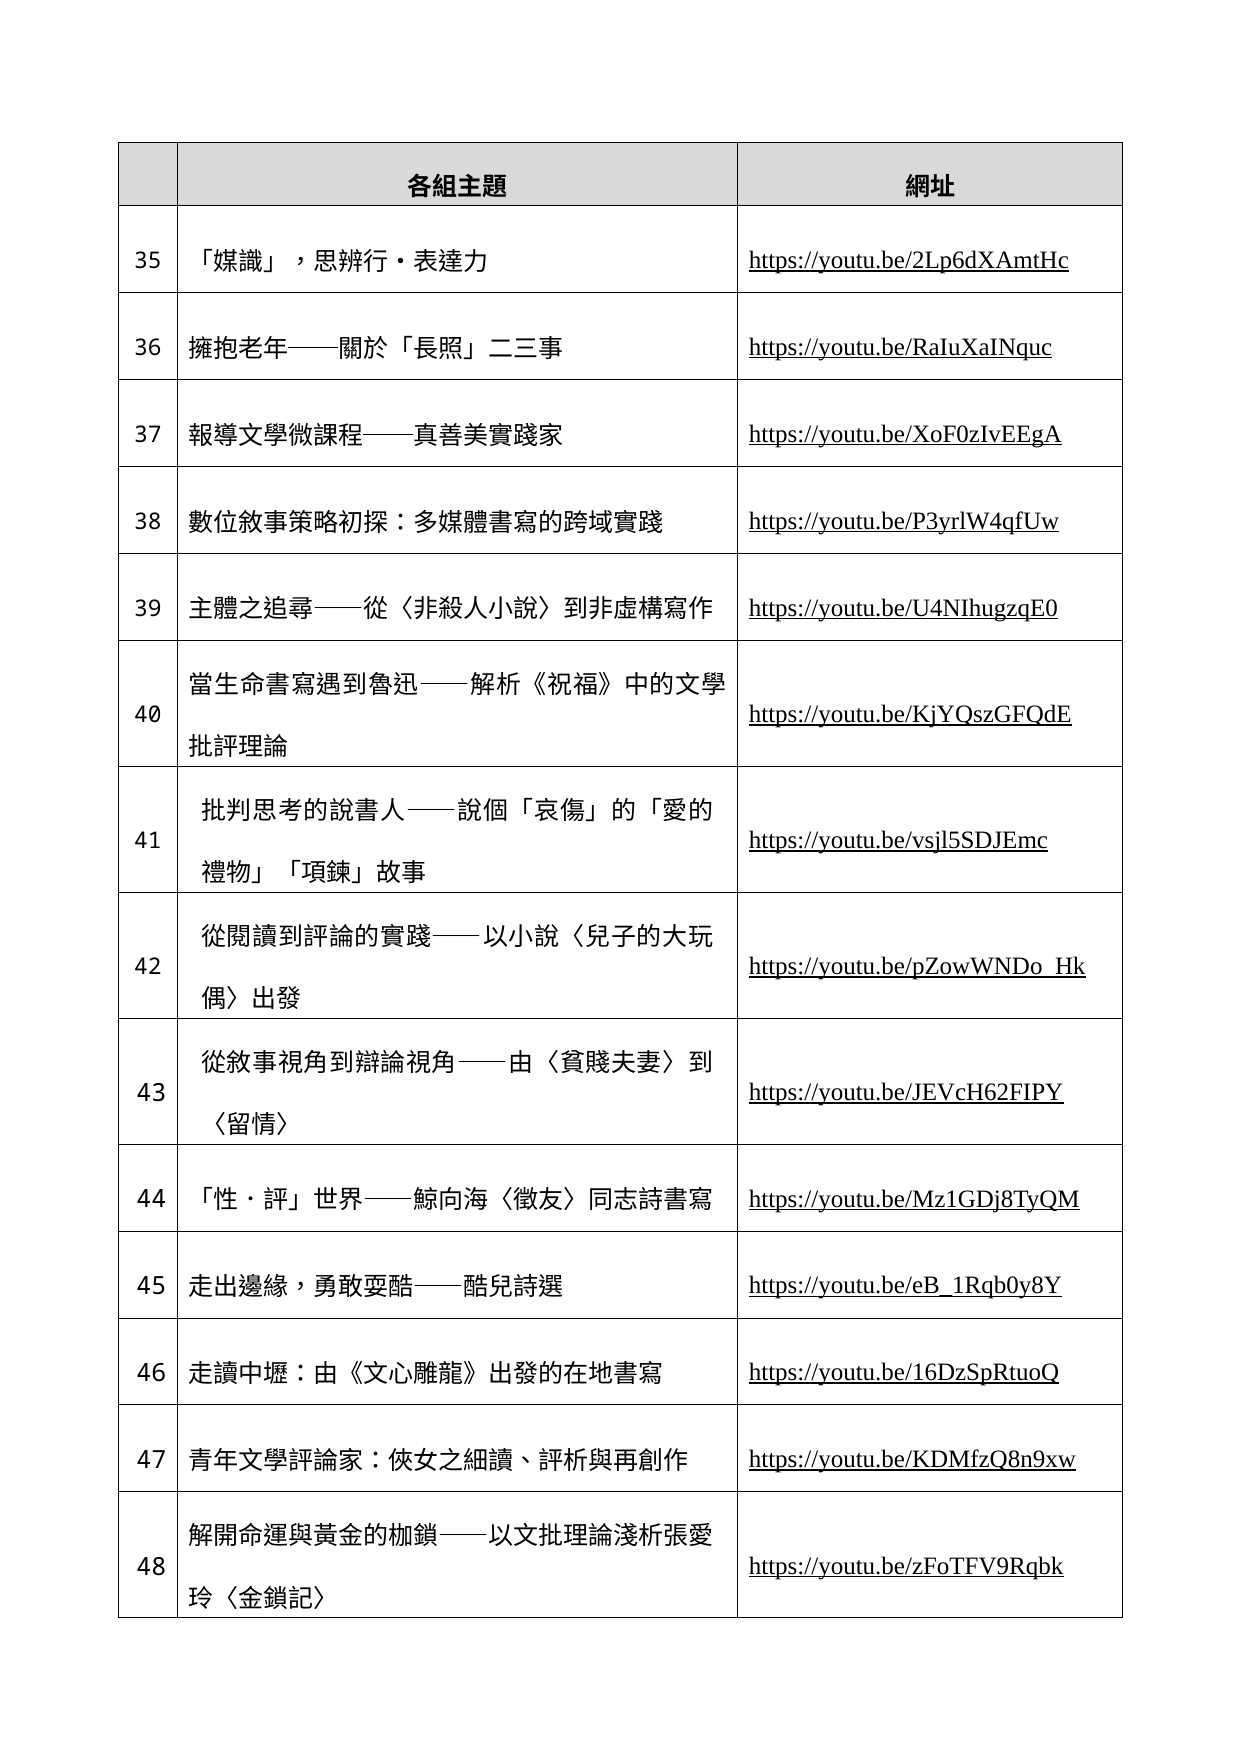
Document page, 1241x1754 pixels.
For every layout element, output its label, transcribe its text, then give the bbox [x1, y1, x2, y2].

table_cell 39 [119, 554, 177, 639]
table_cell https://youtu.be/JEVcH62FIPY [738, 1019, 1122, 1144]
table_cell 批判思考的說書人——說個「哀傷」的「愛的禮物」「項鍊」故事 [178, 767, 737, 892]
table_header 各組主題 [178, 143, 737, 205]
table_cell 43 [119, 1019, 177, 1144]
table_cell https://youtu.be/KjYQszGFQdE [738, 641, 1122, 766]
table_cell https://youtu.be/zFoTFV9Rqbk [738, 1492, 1122, 1617]
table_cell 48 [119, 1492, 177, 1617]
table_cell https://youtu.be/RaIuXaINquc [738, 293, 1122, 379]
table_cell https://youtu.be/2Lp6dXAmtHc [738, 206, 1122, 292]
table_cell https://youtu.be/pZowWNDo_Hk [738, 893, 1122, 1018]
table_cell 「媒識」，思辨行‧表達力 [178, 206, 737, 292]
table_cell 主體之追尋——從〈非殺人小說〉到非虛構寫作 [178, 554, 737, 639]
table_cell 46 [119, 1319, 177, 1404]
table_cell 「性．評」世界——鯨向海〈徵友〉同志詩書寫 [178, 1145, 737, 1231]
table_cell 41 [119, 767, 177, 892]
table_cell https://youtu.be/U4NIhugzqE0 [738, 554, 1122, 639]
table_cell 數位敘事策略初探：多媒體書寫的跨域實踐 [178, 467, 737, 553]
table_cell 35 [119, 206, 177, 292]
table_cell 從敘事視角到辯論視角——由〈貧賤夫妻〉到〈留情〉 [178, 1019, 737, 1144]
table_header [119, 143, 177, 205]
table_header 網址 [738, 143, 1122, 205]
table_cell 走出邊緣，勇敢耍酷——酷兒詩選 [178, 1232, 737, 1317]
table_cell https://youtu.be/16DzSpRtuoQ [738, 1319, 1122, 1404]
table_cell 從閱讀到評論的實踐——以小說〈兒子的大玩偶〉出發 [178, 893, 737, 1018]
table_cell 42 [119, 893, 177, 1018]
table_cell 40 [119, 641, 177, 766]
table_cell 當生命書寫遇到魯迅——解析《祝福》中的文學批評理論 [178, 641, 737, 766]
table_cell 解開命運與黃金的枷鎖——以文批理論淺析張愛玲〈金鎖記〉 [178, 1492, 737, 1617]
table_cell 45 [119, 1232, 177, 1317]
table_cell https://youtu.be/P3yrlW4qfUw [738, 467, 1122, 553]
table_cell 報導文學微課程──真善美實踐家 [178, 380, 737, 466]
table_cell 44 [119, 1145, 177, 1231]
table_cell 36 [119, 293, 177, 379]
table_cell https://youtu.be/Mz1GDj8TyQM [738, 1145, 1122, 1231]
table_cell 走讀中壢：由《文心雕龍》出發的在地書寫 [178, 1319, 737, 1404]
table_cell 擁抱老年──關於「長照」二三事 [178, 293, 737, 379]
table_cell 青年文學評論家：俠女之細讀、評析與再創作 [178, 1405, 737, 1491]
table_cell https://youtu.be/XoF0zIvEEgA [738, 380, 1122, 466]
table_cell 37 [119, 380, 177, 466]
table_cell https://youtu.be/vsjl5SDJEmc [738, 767, 1122, 892]
table_cell 38 [119, 467, 177, 553]
table_cell 47 [119, 1405, 177, 1491]
table_cell https://youtu.be/eB_1Rqb0y8Y [738, 1232, 1122, 1317]
table_cell https://youtu.be/KDMfzQ8n9xw [738, 1405, 1122, 1491]
